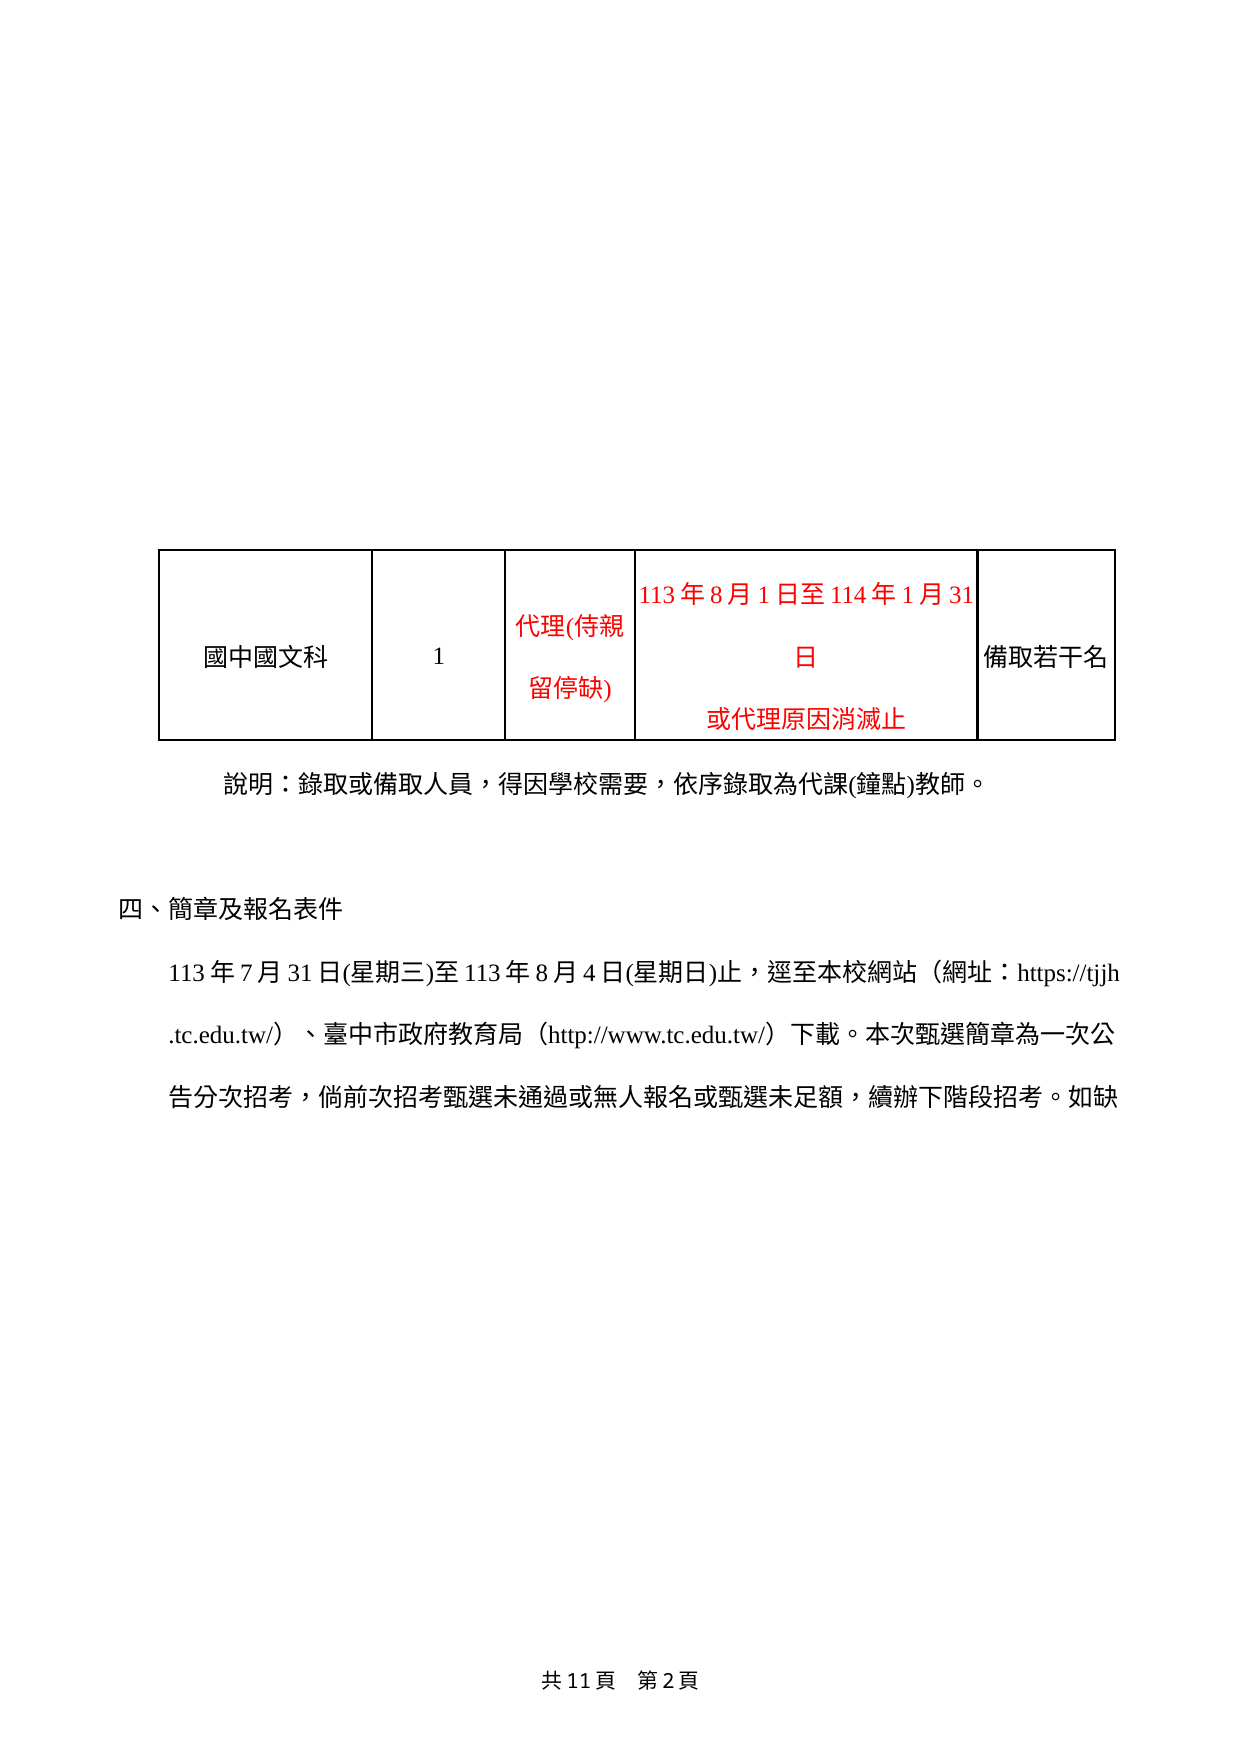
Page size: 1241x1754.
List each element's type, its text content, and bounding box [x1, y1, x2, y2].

table_cell 備取若干名 [979, 551, 1114, 739]
table_cell 1 [373, 551, 504, 739]
text 四、簡章及報名表件 113年7月31日(星期三)至113年8月4日(星期日)止，逕至本校網站（網址：https://tjjh.tc.edu.tw/）、臺中市政府教育局（http://www.tc.edu.tw/）下載。本次甄選簡章為一次公告分次招考，倘前次招考甄選未通過或無人報名或甄選未足額，續辦下階段招考。如缺 [118, 866, 1122, 1116]
text 說明：錄取或備取人員，得因學校需要，依序錄取為代課(鐘點)教師。 [118, 741, 1122, 803]
table_cell 代理(侍親留停缺) [506, 551, 634, 739]
table_cell 113年8月1日至114年1月31日 或代理原因消滅止 [636, 551, 976, 739]
table_cell 國中國文科 [160, 551, 371, 739]
